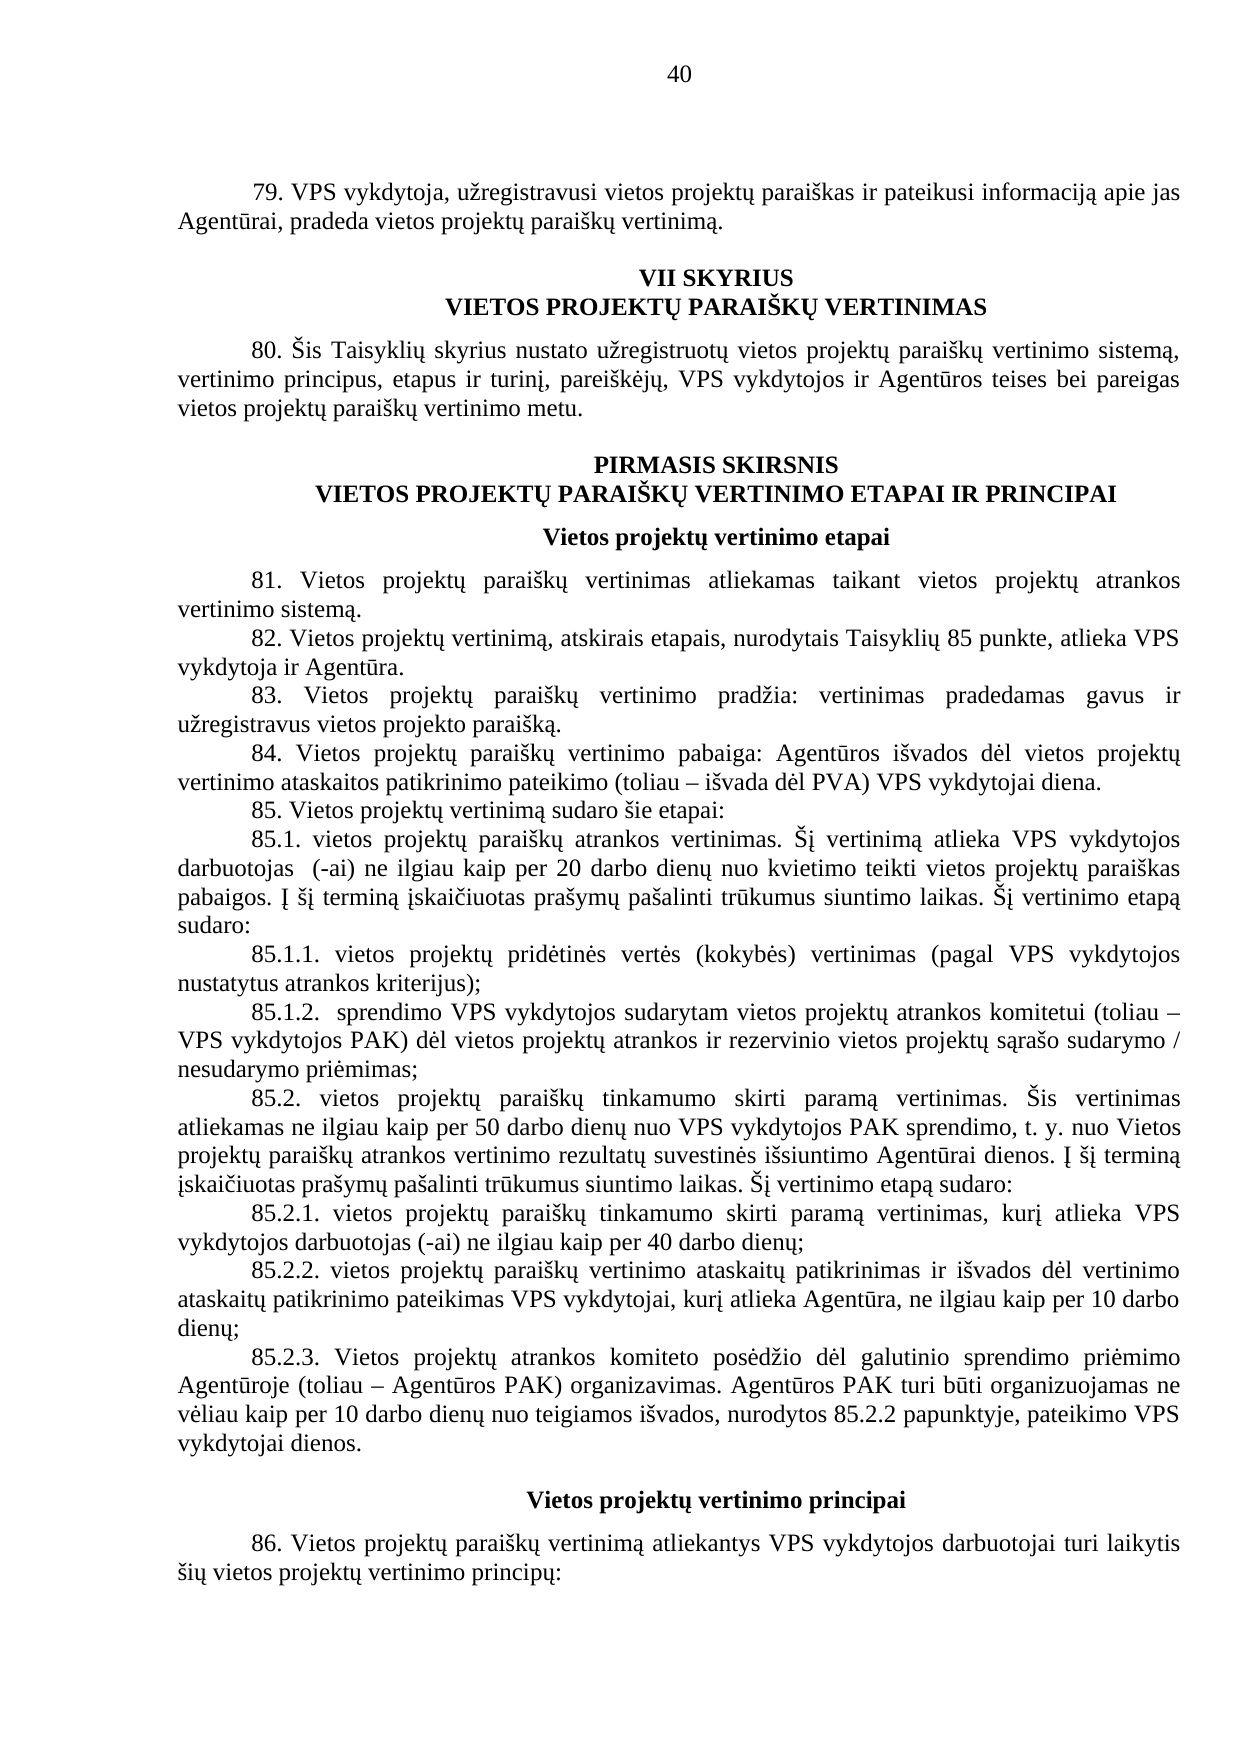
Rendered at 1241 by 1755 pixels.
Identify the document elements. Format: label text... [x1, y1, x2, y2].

text 85.1. vietos projektų paraiškų atrankos vertinimas. Šį vertinimą atlieka VPS vykdytojos darbuotojas (-ai) ne ilgiau kaip per 20 darbo dienų nuo kvietimo teikti vietos projektų paraiškas pabaigos. Į šį terminą įskaičiuotas prašymų pašalinti trūkumus siuntimo laikas. Šį vertinimo etapą sudaro: [177, 824, 1181, 939]
text 85. Vietos projektų vertinimą sudaro šie etapai: [177, 795, 1181, 824]
text Vietos projektų vertinimo etapai [177, 522, 1181, 551]
text 81. Vietos projektų paraiškų vertinimas atliekamas taikant vietos projektų atrankos vertinimo sistemą. [177, 565, 1181, 623]
text 85.2. vietos projektų paraiškų tinkamumo skirti paramą vertinimas. Šis vertinimas atliekamas ne ilgiau kaip per 50 darbo dienų nuo VPS vykdytojos PAK sprendimo, t. y. nuo Vietos projektų paraiškų atrankos vertinimo rezultatų suvestinės išsiuntimo Agentūrai dienos. Į šį terminą įskaičiuotas prašymų pašalinti trūkumus siuntimo laikas. Šį vertinimo etapą sudaro: [177, 1083, 1181, 1198]
text VIETOS PROJEKTŲ PARAIŠKŲ VERTINIMO ETAPAI IR PRINCIPAI [177, 479, 1181, 508]
text 79. VPS vykdytoja, užregistravusi vietos projektų paraiškas ir pateikusi informaciją apie jas Agentūrai, pradeda vietos projektų paraiškų vertinimą. [177, 177, 1181, 235]
text Vietos projektų vertinimo principai [177, 1485, 1181, 1514]
text 85.1.1. vietos projektų pridėtinės vertės (kokybės) vertinimas (pagal VPS vykdytojos nustatytus atrankos kriterijus); [177, 939, 1181, 997]
text 85.2.1. vietos projektų paraiškų tinkamumo skirti paramą vertinimas, kurį atlieka VPS vykdytojos darbuotojas (-ai) ne ilgiau kaip per 40 darbo dienų; [177, 1198, 1181, 1255]
text 84. Vietos projektų paraiškų vertinimo pabaiga: Agentūros išvados dėl vietos projektų vertinimo ataskaitos patikrinimo pateikimo (toliau – išvada dėl PVA) VPS vykdytojai diena. [177, 738, 1181, 795]
text VIETOS PROJEKTŲ PARAIŠKŲ VERTINIMAS [177, 292, 1181, 321]
text 83. Vietos projektų paraiškų vertinimo pradžia: vertinimas pradedamas gavus ir užregistravus vietos projekto paraišką. [177, 680, 1181, 738]
text 85.2.3. Vietos projektų atrankos komiteto posėdžio dėl galutinio sprendimo priėmimo Agentūroje (toliau – Agentūros PAK) organizavimas. Agentūros PAK turi būti organizuojamas ne vėliau kaip per 10 darbo dienų nuo teigiamos išvados, nurodytos 85.2.2 papunktyje, pateikimo VPS vykdytojai dienos. [177, 1342, 1181, 1457]
text VII SKYRIUS [177, 263, 1181, 292]
text PIRMASIS SKIRSNIS [177, 450, 1181, 479]
text 82. Vietos projektų vertinimą, atskirais etapais, nurodytais Taisyklių 85 punkte, atlieka VPS vykdytoja ir Agentūra. [177, 623, 1181, 680]
text 85.1.2. sprendimo VPS vykdytojos sudarytam vietos projektų atrankos komitetui (toliau – VPS vykdytojos PAK) dėl vietos projektų atrankos ir rezervinio vietos projektų sąrašo sudarymo / nesudarymo priėmimas; [177, 997, 1181, 1083]
text 86. Vietos projektų paraiškų vertinimą atliekantys VPS vykdytojos darbuotojai turi laikytis šių vietos projektų vertinimo principų: [177, 1528, 1181, 1586]
text 85.2.2. vietos projektų paraiškų vertinimo ataskaitų patikrinimas ir išvados dėl vertinimo ataskaitų patikrinimo pateikimas VPS vykdytojai, kurį atlieka Agentūra, ne ilgiau kaip per 10 darbo dienų; [177, 1255, 1181, 1342]
text 80. Šis Taisyklių skyrius nustato užregistruotų vietos projektų paraiškų vertinimo sistemą, vertinimo principus, etapus ir turinį, pareiškėjų, VPS vykdytojos ir Agentūros teises bei pareigas vietos projektų paraiškų vertinimo metu. [177, 335, 1181, 422]
